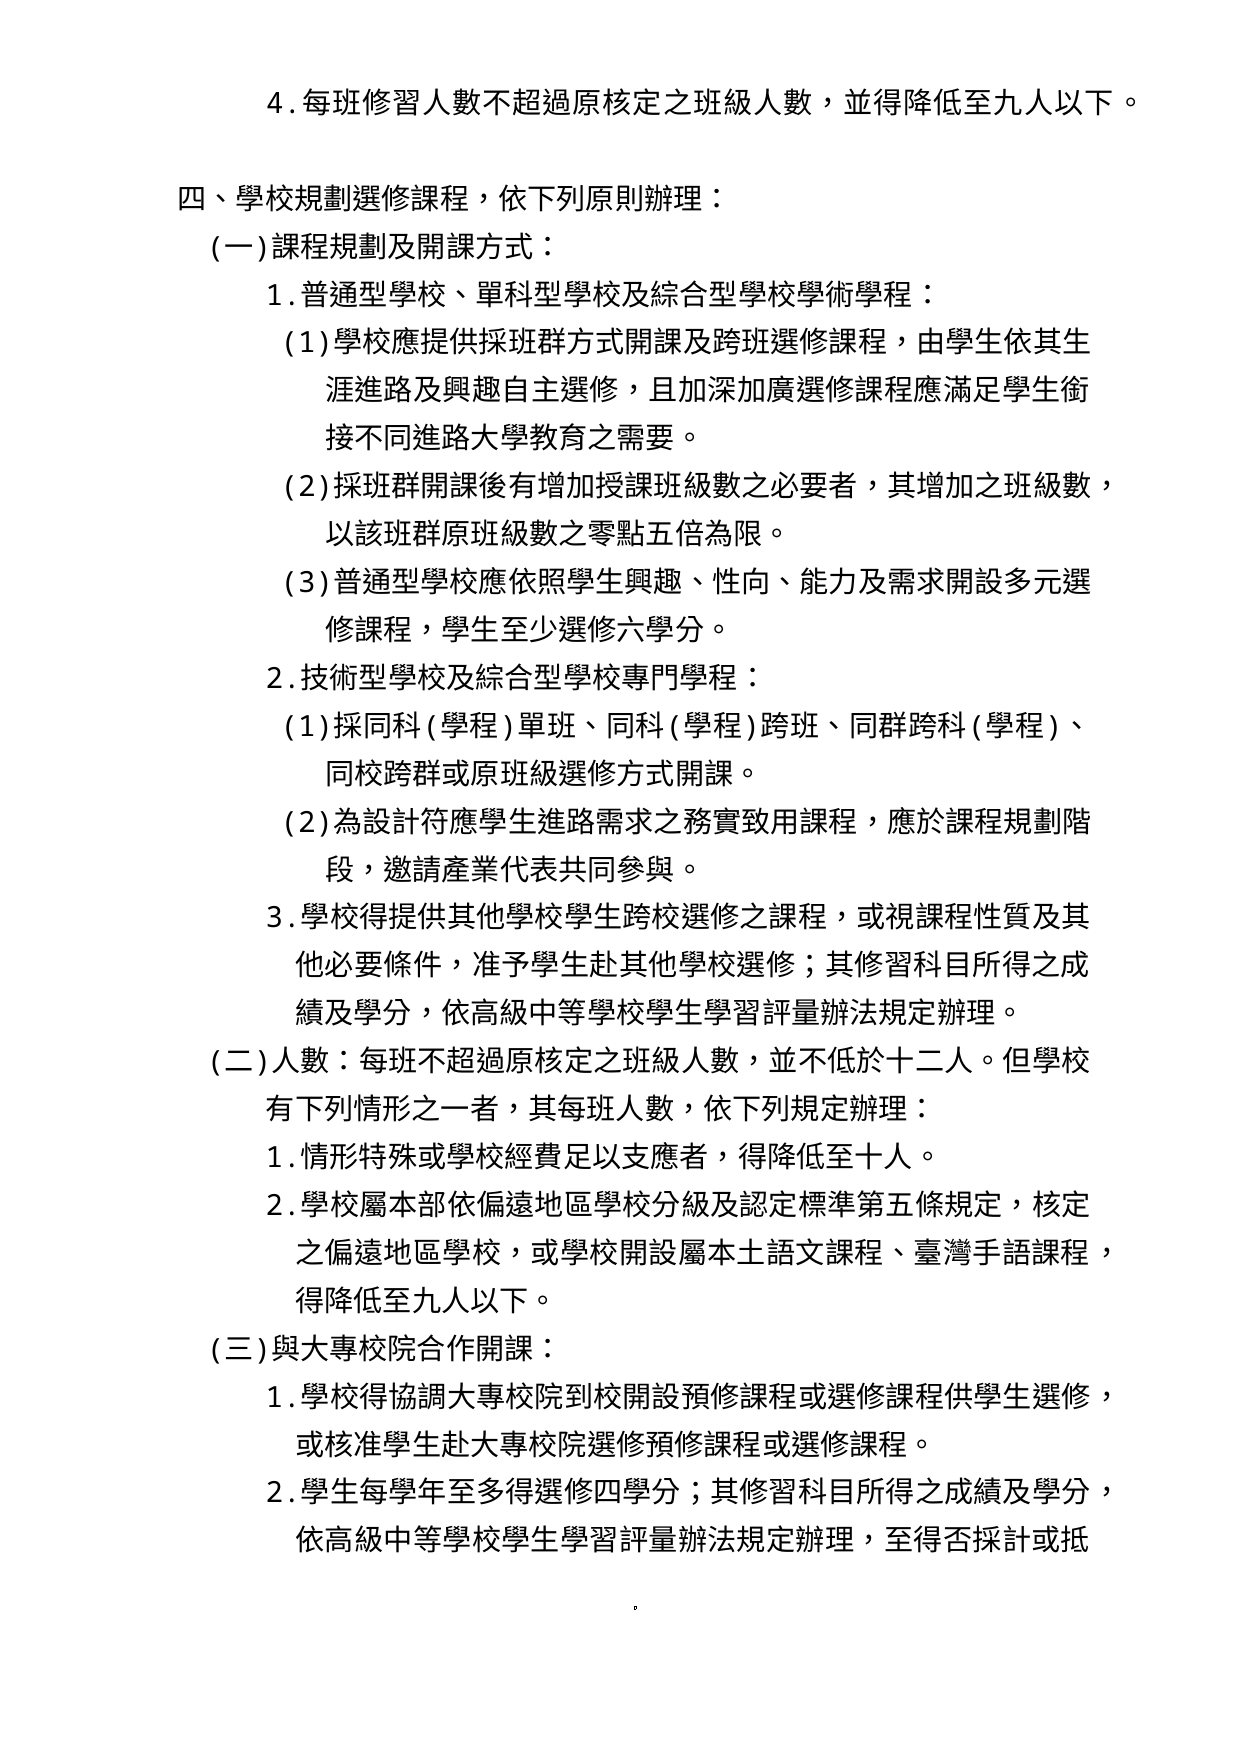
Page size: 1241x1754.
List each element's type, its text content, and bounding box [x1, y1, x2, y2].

text 4.每班修習人數不超過原核定之班級人數，並得降低至九人以下。 [266, 75, 1116, 171]
text (三)與大專校院合作開課： [207, 1321, 1092, 1369]
text 四、學校規劃選修課程，依下列原則辦理： [177, 171, 1092, 219]
text (2)為設計符應學生進路需求之務實致用課程，應於課程規劃階段，邀請產業代表共同參與。 [280, 794, 1092, 889]
text (二)人數：每班不超過原核定之班級人數，並不低於十二人。但學校有下列情形之一者，其每班人數，依下列規定辦理： [207, 1033, 1092, 1129]
text 2.學生每學年至多得選修四學分；其修習科目所得之成績及學分，依高級中等學校學生學習評量辦法規定辦理，至得否採計或抵免各大專校院之學分，應依大專校院之相關規定。 [265, 1464, 1092, 1560]
text (3)普通型學校應依照學生興趣、性向、能力及需求開設多元選修課程，學生至少選修六學分。 [280, 554, 1092, 650]
text 1.情形特殊或學校經費足以支應者，得降低至十人。 [265, 1129, 1092, 1177]
text 1.學校得協調大專校院到校開設預修課程或選修課程供學生選修，或核准學生赴大專校院選修預修課程或選修課程。 [265, 1369, 1092, 1464]
text 2.學校屬本部依偏遠地區學校分級及認定標準第五條規定，核定之偏遠地區學校，或學校開設屬本土語文課程、臺灣手語課程，得降低至九人以下。 [265, 1177, 1092, 1321]
text 1.普通型學校、單科型學校及綜合型學校學術學程： [265, 267, 1092, 314]
text (2)採班群開課後有增加授課班級數之必要者，其增加之班級數，以該班群原班級數之零點五倍為限。 [280, 458, 1092, 554]
text (1)採同科(學程)單班、同科(學程)跨班、同群跨科(學程)、同校跨群或原班級選修方式開課。 [280, 698, 1092, 794]
text 3.學校得提供其他學校學生跨校選修之課程，或視課程性質及其他必要條件，准予學生赴其他學校選修；其修習科目所得之成績及學分，依高級中等學校學生學習評量辦法規定辦理。 [265, 889, 1092, 1033]
text (1)學校應提供採班群方式開課及跨班選修課程，由學生依其生涯進路及興趣自主選修，且加深加廣選修課程應滿足學生銜接不同進路大學教育之需要。 [280, 314, 1092, 458]
text 2.技術型學校及綜合型學校專門學程： [265, 650, 1092, 698]
text (一)課程規劃及開課方式： [177, 219, 1092, 267]
